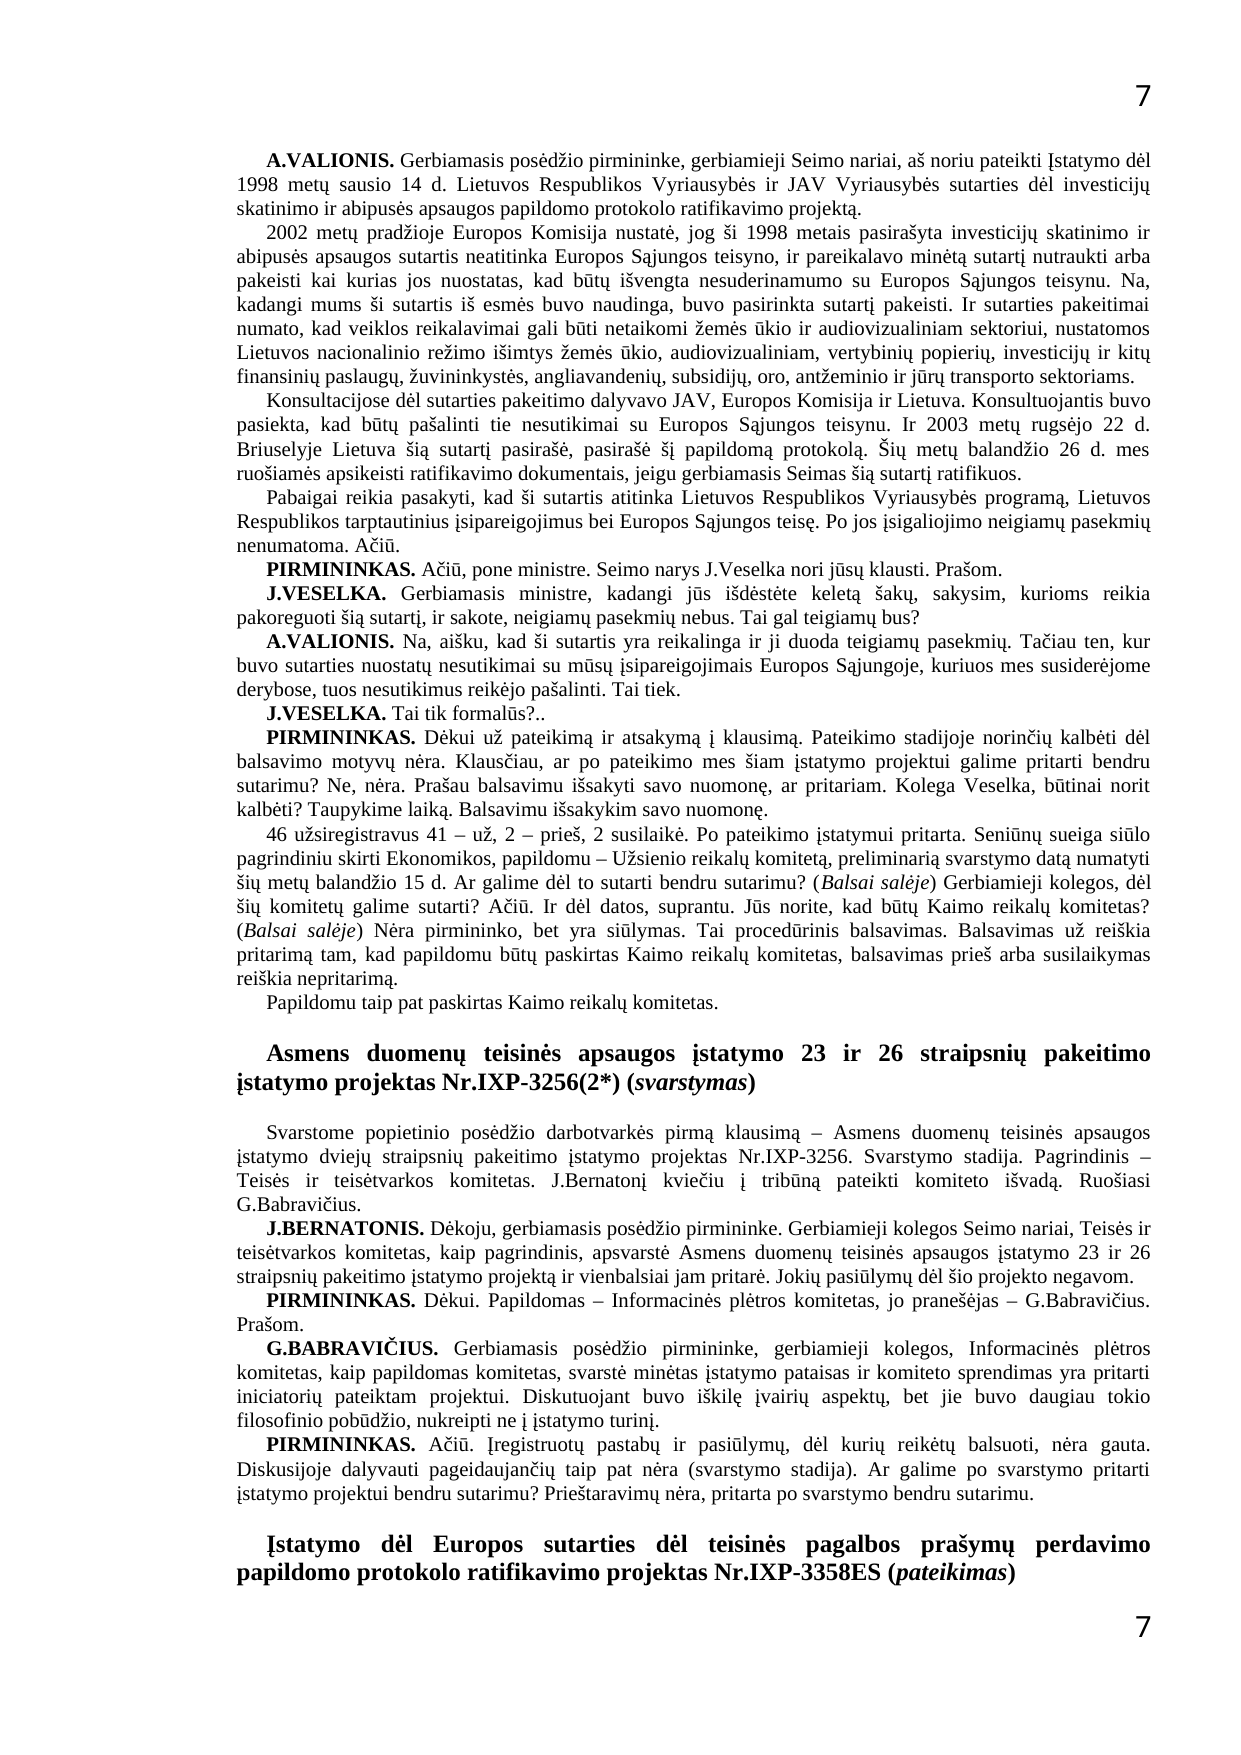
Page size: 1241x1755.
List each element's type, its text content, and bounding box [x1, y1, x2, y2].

text Papildomu taip pat paskirtas Kaimo reikalų komitetas. [236, 990, 1152, 1014]
text J.BERNATONIS. Dėkoju, gerbiamasis posėdžio pirmininke. Gerbiamieji kolegos Seimo nariai, Teisės ir teisėtvarkos komitetas, kaip pagrindinis, apsvarstė Asmens duomenų teisinės apsaugos įstatymo 23 ir 26 straipsnių pakeitimo įstatymo projektą ir vienbalsiai jam pritarė. Jokių pasiūlymų dėl šio projekto negavom. [236, 1216, 1152, 1288]
text 2002 metų pradžioje Europos Komisija nustatė, jog ši 1998 metais pasirašyta investicijų skatinimo ir abipusės apsaugos sutartis neatitinka Europos Sąjungos teisyno, ir pareikalavo minėtą sutartį nutraukti arba pakeisti kai kurias jos nuostatas, kad būtų išvengta nesuderinamumo su Europos Sąjungos teisynu. Na, kadangi mums ši sutartis iš esmės buvo naudinga, buvo pasirinkta sutartį pakeisti. Ir sutarties pakeitimai numato, kad veiklos reikalavimai gali būti netaikomi žemės ūkio ir audiovizualiniam sektoriui, nustatomos Lietuvos nacionalinio režimo išimtys žemės ūkio, audiovizualiniam, vertybinių popierių, investicijų ir kitų finansinių paslaugų, žuvininkystės, angliavandenių, subsidijų, oro, antžeminio ir jūrų transporto sektoriams. [236, 220, 1152, 388]
text PIRMININKAS. Dėkui už pateikimą ir atsakymą į klausimą. Pateikimo stadijoje norinčių kalbėti dėl balsavimo motyvų nėra. Klausčiau, ar po pateikimo mes šiam įstatymo projektui galime pritarti bendru sutarimu? Ne, nėra. Prašau balsavimu išsakyti savo nuomonę, ar pritariam. Kolega Veselka, būtinai norit kalbėti? Taupykime laiką. Balsavimu išsakykim savo nuomonę. [236, 725, 1152, 821]
text J.VESELKA. Gerbiamasis ministre, kadangi jūs išdėstėte keletą šakų, sakysim, kurioms reikia pakoreguoti šią sutartį, ir sakote, neigiamų pasekmių nebus. Tai gal teigiamų bus? [236, 581, 1152, 629]
text J.VESELKA. Tai tik formalūs?.. [236, 701, 1152, 725]
text PIRMININKAS. Dėkui. Papildomas – Informacinės plėtros komitetas, jo pranešėjas – G.Babravičius. Prašom. [236, 1288, 1152, 1336]
text Asmens duomenų teisinės apsaugos įstatymo 23 ir 26 straipsnių pakeitimo įstatymo projektas Nr.IXP-3256(2*) (svarstymas) [236, 1038, 1152, 1096]
text G.BABRAVIČIUS. Gerbiamasis posėdžio pirmininke, gerbiamieji kolegos, Informacinės plėtros komitetas, kaip papildomas komitetas, svarstė minėtas įstatymo pataisas ir komiteto sprendimas yra pritarti iniciatorių pateiktam projektui. Diskutuojant buvo iškilę įvairių aspektų, bet jie buvo daugiau tokio filosofinio pobūdžio, nukreipti ne į įstatymo turinį. [236, 1336, 1152, 1432]
text PIRMININKAS. Ačiū, pone ministre. Seimo narys J.Veselka nori jūsų klausti. Prašom. [236, 557, 1152, 581]
text Konsultacijose dėl sutarties pakeitimo dalyvavo JAV, Europos Komisija ir Lietuva. Konsultuojantis buvo pasiekta, kad būtų pašalinti tie nesutikimai su Europos Sąjungos teisynu. Ir 2003 metų rugsėjo 22 d. Briuselyje Lietuva šią sutartį pasirašė, pasirašė šį papildomą protokolą. Šių metų balandžio 26 d. mes ruošiamės apsikeisti ratifikavimo dokumentais, jeigu gerbiamasis Seimas šią sutartį ratifikuos. [236, 388, 1152, 484]
text Pabaigai reikia pasakyti, kad ši sutartis atitinka Lietuvos Respublikos Vyriausybės programą, Lietuvos Respublikos tarptautinius įsipareigojimus bei Europos Sąjungos teisę. Po jos įsigaliojimo neigiamų pasekmių nenumatoma. Ačiū. [236, 484, 1152, 557]
text 46 užsiregistravus 41 – už, 2 – prieš, 2 susilaikė. Po pateikimo įstatymui pritarta. Seniūnų sueiga siūlo pagrindiniu skirti Ekonomikos, papildomu – Užsienio reikalų komitetą, preliminarią svarstymo datą numatyti šių metų balandžio 15 d. Ar galime dėl to sutarti bendru sutarimu? (Balsai salėje) Gerbiamieji kolegos, dėl šių komitetų galime sutarti? Ačiū. Ir dėl datos, suprantu. Jūs norite, kad būtų Kaimo reikalų komitetas? (Balsai salėje) Nėra pirmininko, bet yra siūlymas. Tai procedūrinis balsavimas. Balsavimas už reiškia pritarimą tam, kad papildomu būtų paskirtas Kaimo reikalų komitetas, balsavimas prieš arba susilaikymas reiškia nepritarimą. [236, 821, 1152, 990]
text A.VALIONIS. Gerbiamasis posėdžio pirmininke, gerbiamieji Seimo nariai, aš noriu pateikti Įstatymo dėl 1998 metų sausio 14 d. Lietuvos Respublikos Vyriausybės ir JAV Vyriausybės sutarties dėl investicijų skatinimo ir abipusės apsaugos papildomo protokolo ratifikavimo projektą. [236, 148, 1152, 220]
text Įstatymo dėl Europos sutarties dėl teisinės pagalbos prašymų perdavimo papildomo protokolo ratifikavimo projektas Nr.IXP-3358ES (pateikimas) [236, 1529, 1152, 1586]
text A.VALIONIS. Na, aišku, kad ši sutartis yra reikalinga ir ji duoda teigiamų pasekmių. Tačiau ten, kur buvo sutarties nuostatų nesutikimai su mūsų įsipareigojimais Europos Sąjungoje, kuriuos mes susiderėjome derybose, tuos nesutikimus reikėjo pašalinti. Tai tiek. [236, 629, 1152, 701]
text PIRMININKAS. Ačiū. Įregistruotų pastabų ir pasiūlymų, dėl kurių reikėtų balsuoti, nėra gauta. Diskusijoje dalyvauti pageidaujančių taip pat nėra (svarstymo stadija). Ar galime po svarstymo pritarti įstatymo projektui bendru sutarimu? Prieštaravimų nėra, pritarta po svarstymo bendru sutarimu. [236, 1432, 1152, 1504]
text Svarstome popietinio posėdžio darbotvarkės pirmą klausimą – Asmens duomenų teisinės apsaugos įstatymo dviejų straipsnių pakeitimo įstatymo projektas Nr.IXP-3256. Svarstymo stadija. Pagrindinis – Teisės ir teisėtvarkos komitetas. J.Bernatonį kviečiu į tribūną pateikti komiteto išvadą. Ruošiasi G.Babravičius. [236, 1119, 1152, 1216]
